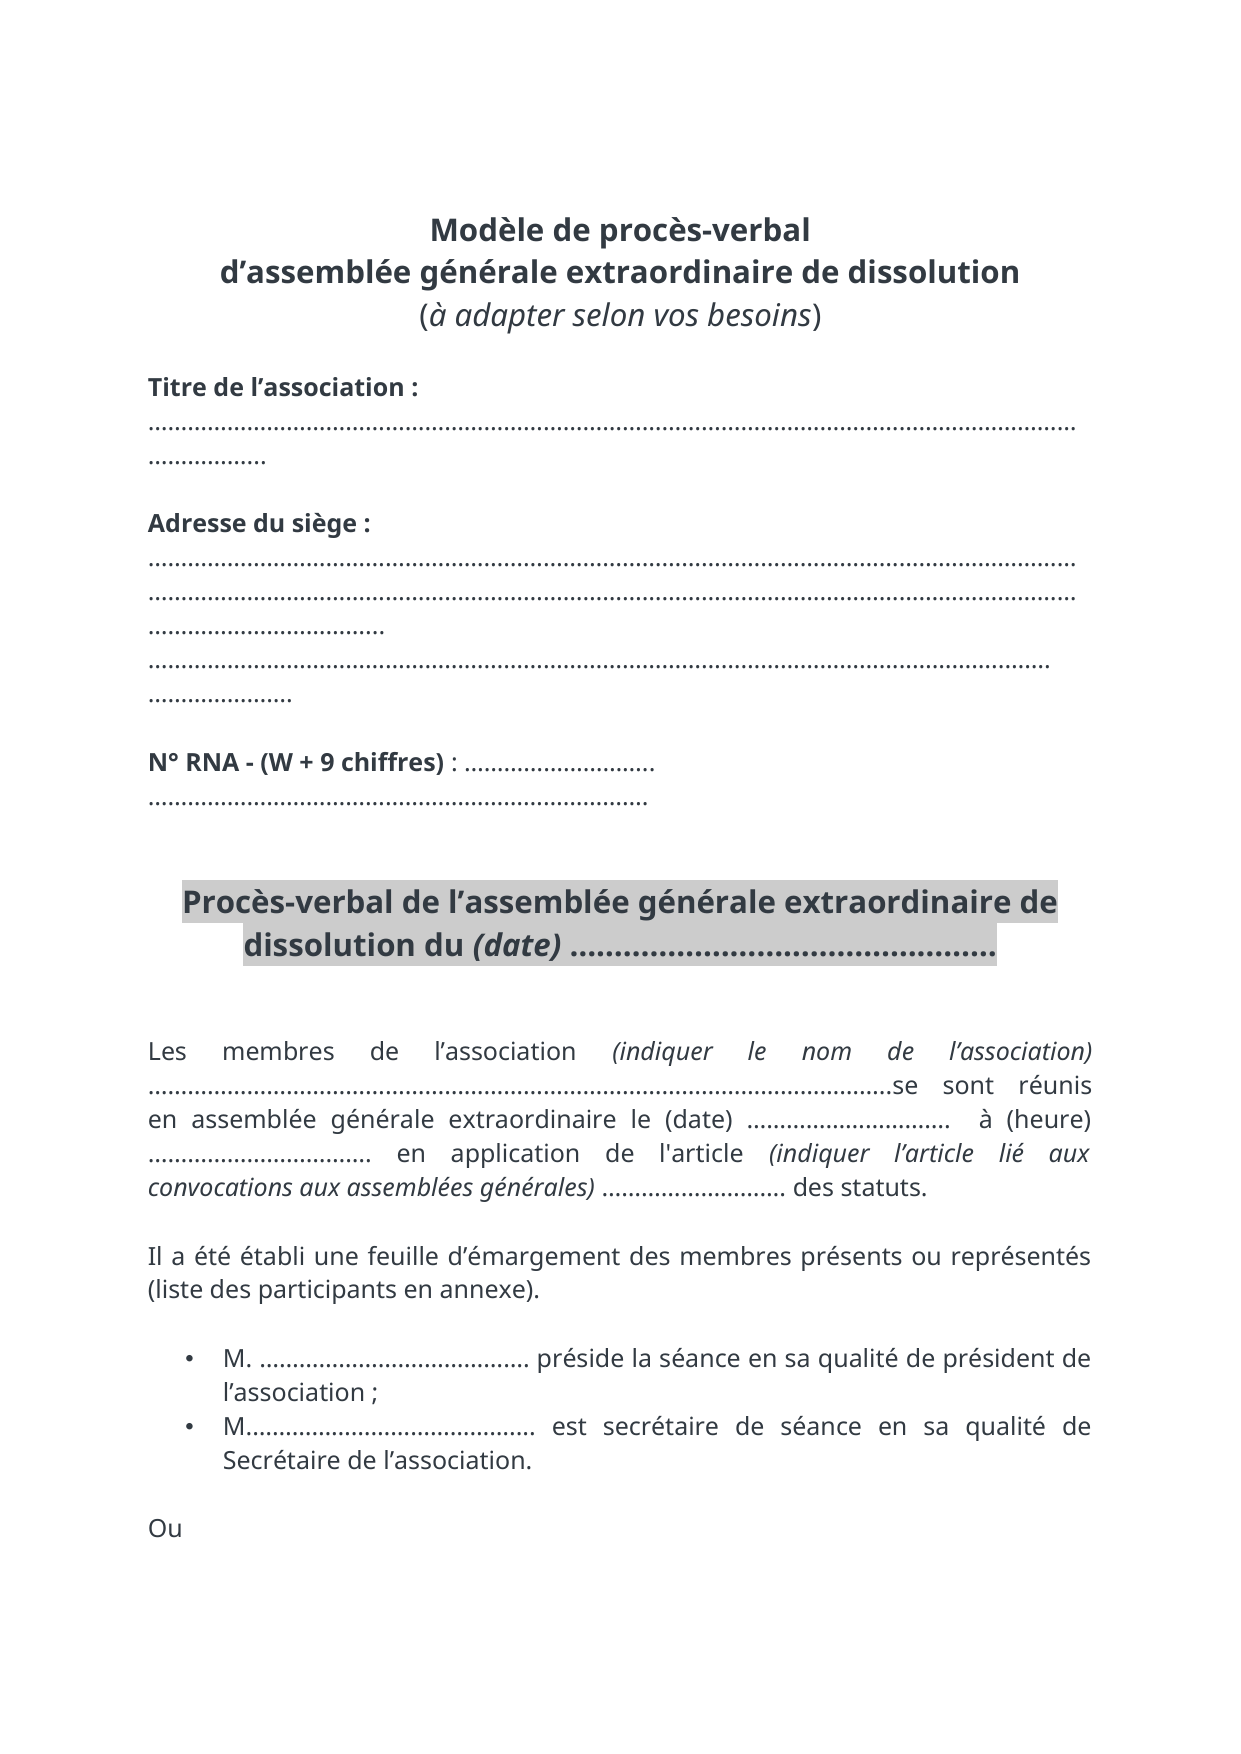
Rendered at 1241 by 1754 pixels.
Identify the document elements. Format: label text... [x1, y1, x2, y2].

text Titre de l’association : [148, 369, 1093, 403]
text Adresse du siège : ………………………………………………………………………………………………………………………………………………………………………………………………………………………………………………………………………………………... ……………………………………………………………………………………………………..…………..…….…………………. [148, 506, 1093, 710]
list M. …………………….……………. préside la séance en sa qualité de président de l’association ; [185, 1340, 1093, 1408]
text Procès-verbal de l’assemblée générale extraordinaire de dissolution du (date) ………………………………………… [148, 880, 1093, 966]
text d’assemblée générale extraordinaire de dissolution [148, 250, 1093, 293]
text …………………………………………………………………………………………………………………………………………... [148, 403, 1093, 472]
text Les membres de l’association (indiquer le nom de l’association) …………………………………………………………………………………………………..se sont réunis en assemblée générale extraordinaire le (date) …………………………. à (heure) ……………………………. en application de l'article (indiquer l’article lié aux convocations aux assemblées générales) ………………………. des statuts. [148, 1034, 1093, 1204]
text N° RNA - (W + 9 chiffres) : ………………………..…………………………………………………………………. [148, 744, 1093, 812]
text Modèle de procès-verbal [148, 208, 1093, 250]
text (à adapter selon vos besoins) [148, 293, 1093, 335]
text Il a été établi une feuille d’émargement des membres présents ou représentés (liste des participants en annexe). [148, 1238, 1093, 1306]
text Ou [148, 1511, 1093, 1545]
list M.………………………………….... est secrétaire de séance en sa qualité de Secrétaire de l’association. [185, 1408, 1093, 1477]
